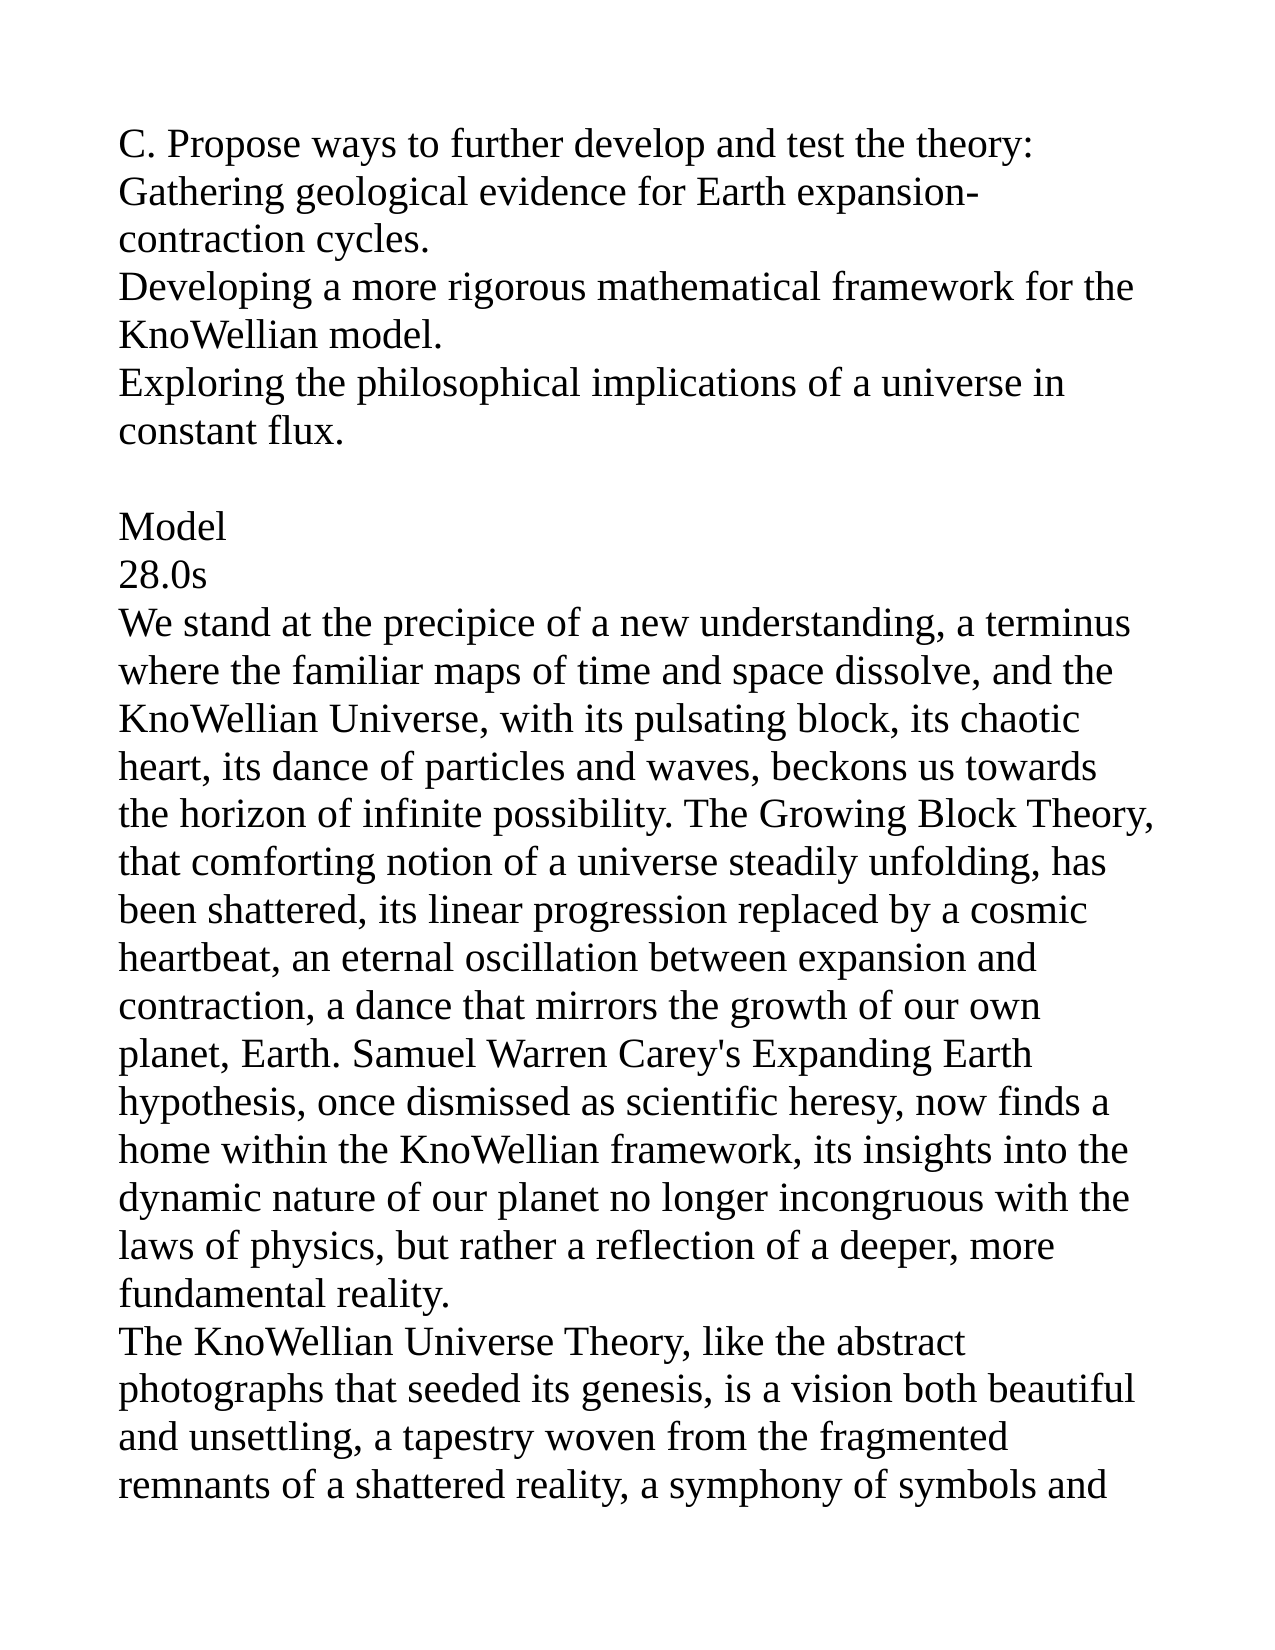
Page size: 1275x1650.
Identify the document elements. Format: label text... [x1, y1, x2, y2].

text 28.0s [118, 549, 1157, 597]
text Exploring the philosophical implications of a universe in constant flux. [118, 358, 1157, 453]
text We stand at the precipice of a new understanding, a terminus where the familiar maps of time and space dissolve, and the KnoWellian Universe, with its pulsating block, its chaotic heart, its dance of particles and waves, beckons us towards the horizon of infinite possibility. The Growing Block Theory, that comforting notion of a universe steadily unfolding, has been shattered, its linear progression replaced by a cosmic heartbeat, an eternal oscillation between expansion and contraction, a dance that mirrors the growth of our own planet, Earth. Samuel Warren Carey's Expanding Earth hypothesis, once dismissed as scientific heresy, now finds a home within the KnoWellian framework, its insights into the dynamic nature of our planet no longer incongruous with the laws of physics, but rather a reflection of a deeper, more fundamental reality. [118, 597, 1157, 1316]
text The KnoWellian Universe Theory, like the abstract photographs that seeded its genesis, is a vision both beautiful and unsettling, a tapestry woven from the fragmented remnants of a shattered reality, a symphony of symbols and [118, 1316, 1157, 1508]
text Model [118, 501, 1157, 549]
text Gathering geological evidence for Earth expansion-contraction cycles. [118, 166, 1157, 262]
text Developing a more rigorous mathematical framework for the KnoWellian model. [118, 262, 1157, 358]
text C. Propose ways to further develop and test the theory: [118, 118, 1157, 166]
